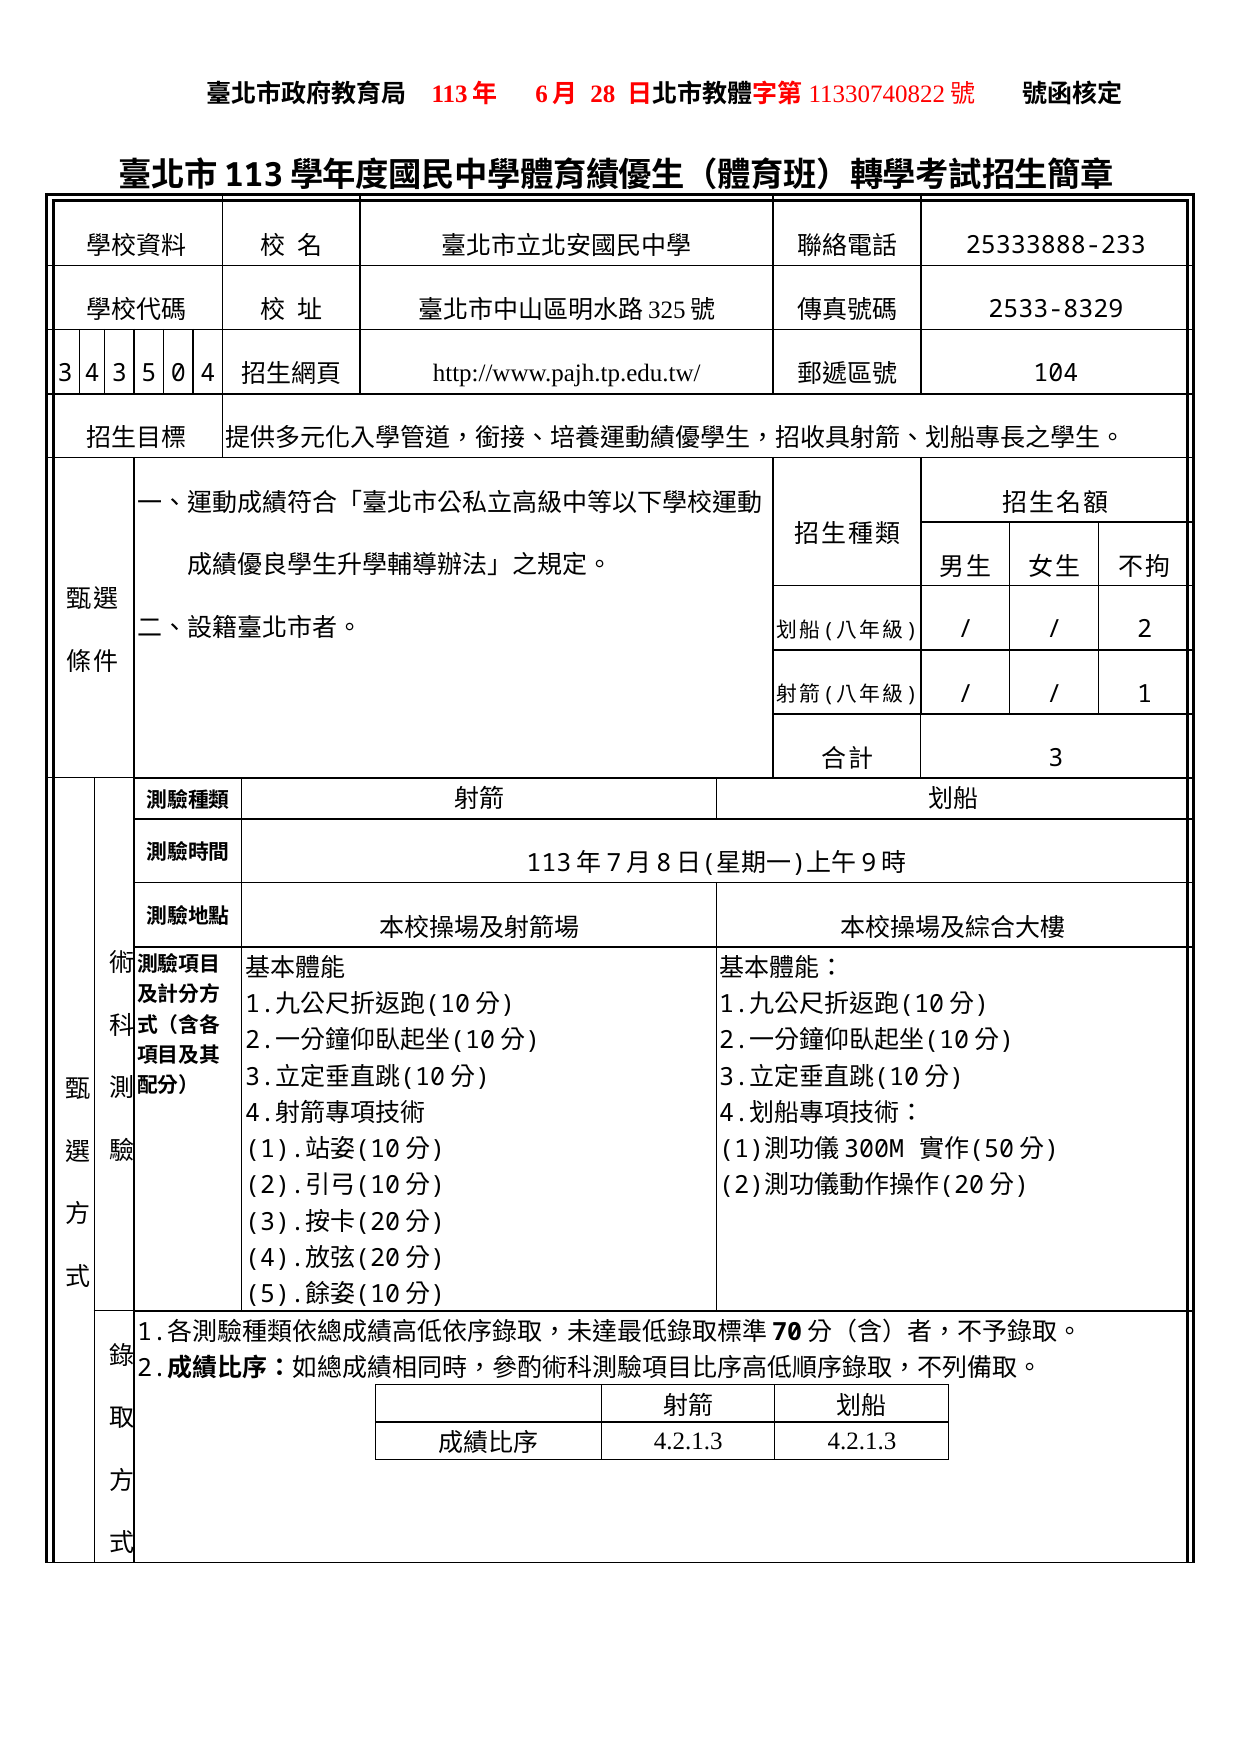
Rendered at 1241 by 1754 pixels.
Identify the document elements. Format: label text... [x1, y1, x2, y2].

table_cell 測驗項目及計分方式（含各項目及其配分） [135, 948, 241, 1310]
table_cell 招生目標 [55, 395, 222, 457]
table_cell 1 [1099, 651, 1186, 713]
table_cell 1.各測驗種類依總成績高低依序錄取，未達最低錄取標準70分（含）者，不予錄取。 2.成績比序：如總成績相同時，參酌術科測驗項目比序高低順序錄取，不列備取。 [135, 1312, 1186, 1562]
table_header 校 名 [223, 202, 359, 265]
table_cell 3 [55, 330, 79, 393]
table_cell 測驗種類 [135, 779, 241, 818]
table_cell 射箭(八年級) [774, 651, 920, 713]
table_cell 5 [135, 330, 163, 393]
table_cell 提供多元化入學管道，銜接、培養運動績優學生，招收具射箭、划船專長之學生。 [223, 395, 1186, 457]
table_cell 甄選方式 [55, 778, 94, 1562]
table_cell 一、運動成績符合「臺北市公私立高級中等以下學校運動成績優良學生升學輔導辦法」之規定。 二、設籍臺北市者。 [135, 458, 772, 777]
table_cell 測驗地點 [135, 883, 241, 946]
table_cell / [922, 651, 1009, 713]
table_header 划船 [775, 1385, 948, 1421]
table_cell 104 [922, 330, 1186, 393]
table_cell 3 [921, 715, 1186, 777]
table_cell 4 [194, 330, 222, 393]
table_cell 射箭 [242, 779, 716, 818]
text 臺北市113學年度國民中學體育績優生（體育班）轉學考試招生簡章 [118, 130, 1122, 193]
table_cell 招生種類 [774, 458, 920, 585]
table_cell 基本體能 1.九公尺折返跑(10分) 2.一分鐘仰臥起坐(10分) 3.立定垂直跳(10分) 4.射箭專項技術 (1).站姿(10分) (2).引弓(10分) (3).按卡(20分) (4).放弦(20分) (5).餘姿(10分) [242, 948, 716, 1310]
table_cell 2 [1099, 586, 1186, 649]
table_cell 2533-8329 [922, 266, 1186, 329]
table_cell 招生名額 [922, 458, 1186, 521]
table_cell http://www.pajh.tp.edu.tw/ [361, 330, 772, 393]
table_cell 划船(八年級) [774, 586, 920, 649]
table_cell / [922, 586, 1009, 649]
table_cell 測驗時間 [135, 820, 241, 882]
table_cell 傳真號碼 [774, 266, 920, 329]
table_header 學校資料 [50, 196, 222, 265]
table_cell 不拘 [1099, 523, 1186, 585]
table_header 射箭 [602, 1385, 774, 1421]
table_header 25333888-233 [922, 196, 1190, 265]
table_cell 錄取方式 [95, 1311, 133, 1562]
table_header 臺北市立北安國民中學 [361, 202, 772, 265]
table_cell 4.2.1.3 [602, 1423, 774, 1459]
table_cell 基本體能： 1.九公尺折返跑(10分) 2.一分鐘仰臥起坐(10分) 3.立定垂直跳(10分) 4.划船專項技術： (1)測功儀300M 實作(50分) (2)測功儀動作操作(20分) [717, 948, 1186, 1310]
table_cell 合計 [774, 715, 920, 777]
table_cell 本校操場及綜合大樓 [717, 883, 1186, 946]
table_cell 男生 [922, 523, 1009, 585]
table_cell 招生網頁 [223, 330, 359, 393]
table_cell 4.2.1.3 [775, 1423, 948, 1459]
table_cell 成績比序 [376, 1423, 601, 1459]
table_cell 女生 [1010, 523, 1098, 585]
table_cell 4 [80, 330, 104, 393]
table_cell 術科測驗 [95, 778, 133, 1310]
table_cell 臺北市中山區明水路325號 [361, 266, 772, 329]
table_cell 划船 [717, 779, 1186, 818]
table_cell 113年7月8日(星期一)上午9時 [242, 820, 1186, 882]
table_cell 學校代碼 [55, 266, 222, 329]
table_header 聯絡電話 [774, 202, 920, 265]
table_cell 3 [105, 330, 133, 393]
table_cell 0 [164, 330, 192, 393]
table_cell 郵遞區號 [774, 330, 920, 393]
table_cell / [1010, 586, 1098, 649]
table_header [376, 1385, 601, 1421]
table_cell 校 址 [223, 266, 359, 329]
table_cell 甄選條件 [55, 458, 133, 777]
table_cell / [1010, 651, 1098, 713]
table_cell 本校操場及射箭場 [242, 883, 716, 946]
